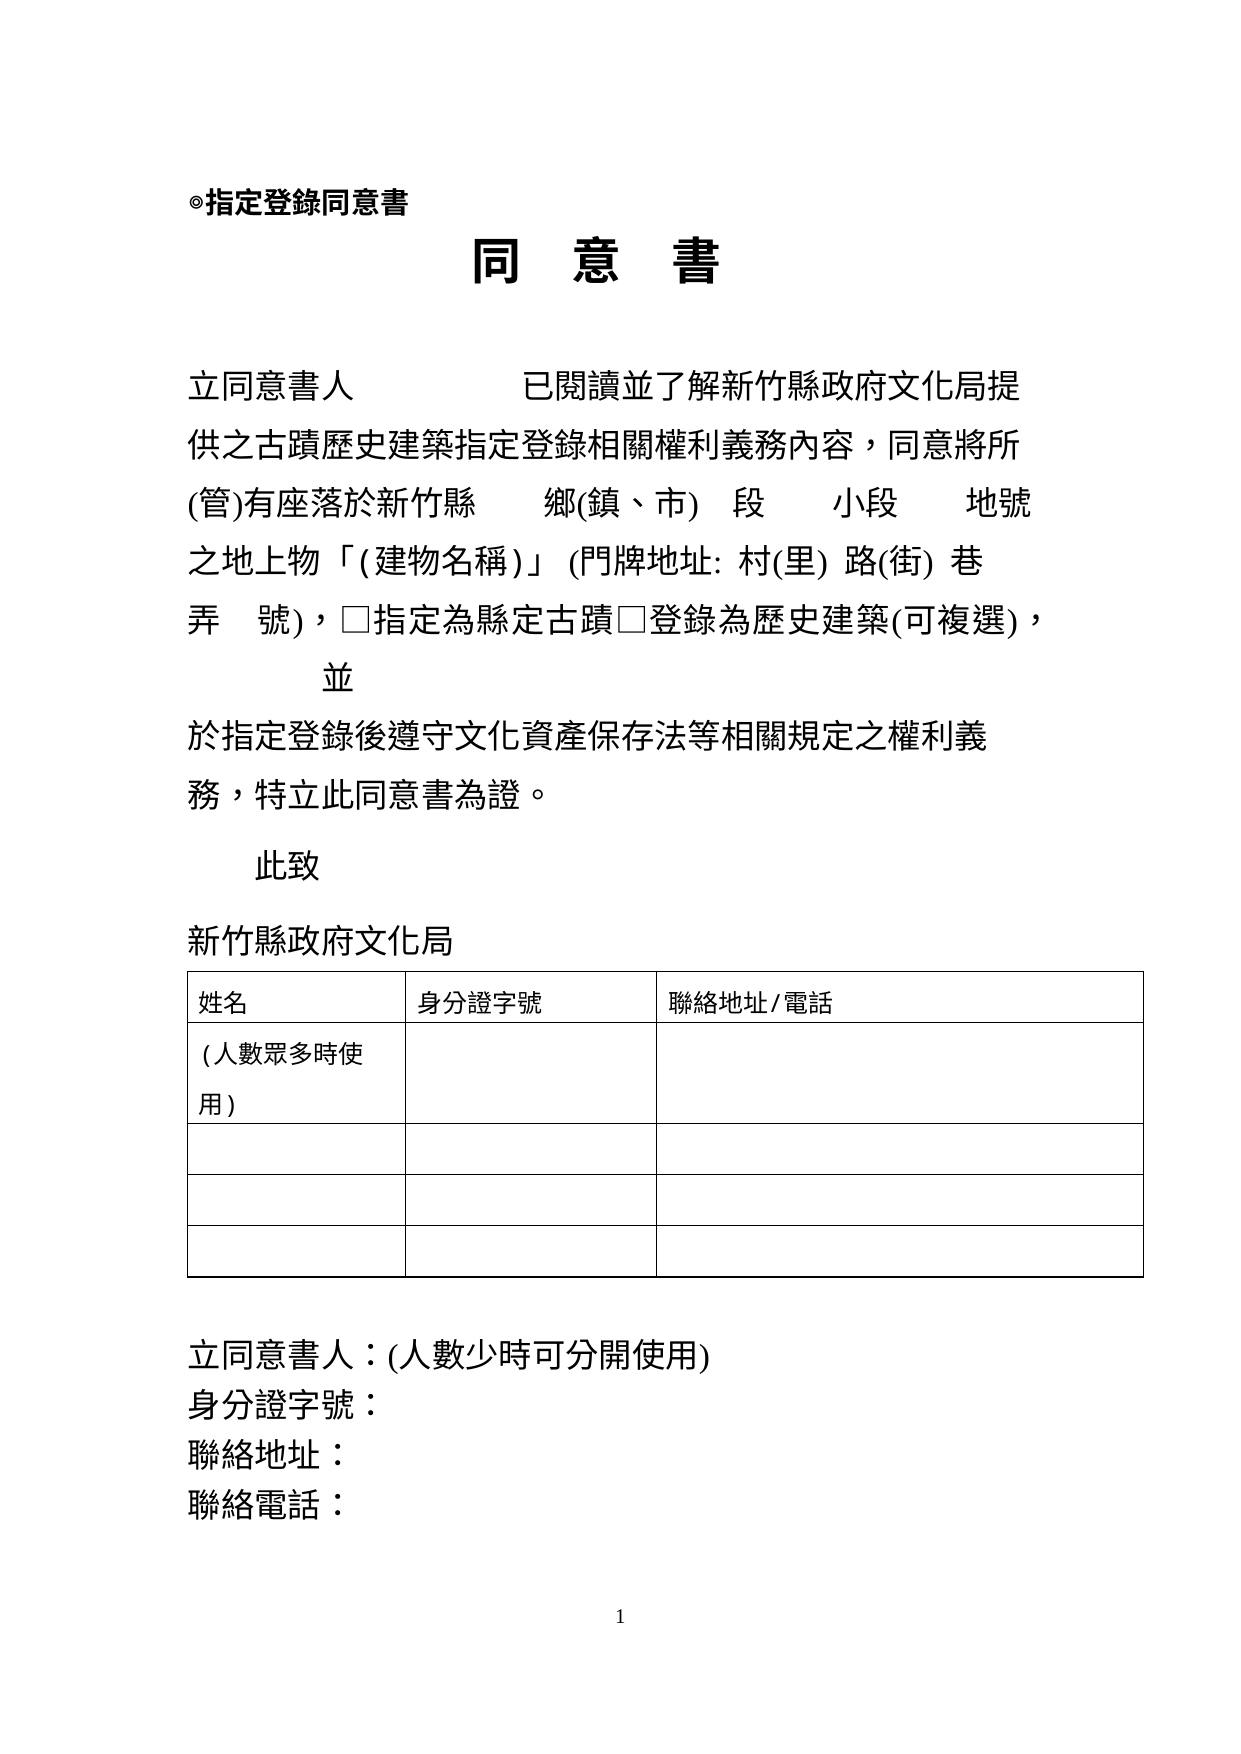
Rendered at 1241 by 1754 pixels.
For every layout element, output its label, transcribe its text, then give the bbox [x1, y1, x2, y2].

text ◎指定登錄同意書 [187, 159, 1053, 221]
table_cell (人數眾多時使用) [188, 1023, 405, 1123]
table_cell [188, 1226, 405, 1276]
text (管)有座落於新竹縣 鄉(鎮、市) 段 小段 地號 [187, 469, 1053, 527]
text 立同意書人 已閱讀並了解新竹縣政府文化局提 [187, 352, 1053, 410]
text 於指定登錄後遵守文化資產保存法等相關規定之權利義 [187, 702, 1053, 760]
text 務，特立此同意書為證。 [187, 760, 1053, 819]
text 聯絡地址： [187, 1427, 1053, 1477]
text 聯絡電話： [187, 1477, 1053, 1527]
text 此致 [187, 819, 1053, 894]
table_header 身分證字號 [406, 972, 656, 1022]
table_cell [406, 1226, 656, 1276]
table_header 姓名 [188, 972, 405, 1022]
table_cell [657, 1124, 1143, 1174]
text 新竹縣政府文化局 [187, 894, 1053, 969]
table_cell [657, 1226, 1143, 1276]
text 弄 號)，□指定為縣定古蹟□登錄為歷史建築(可複選)，並 [187, 585, 1053, 702]
text 立同意書人：(人數少時可分開使用) [187, 1327, 1053, 1377]
table_cell [657, 1023, 1143, 1123]
text 之地上物「(建物名稱)」 (門牌地址: 村(里) 路(街) 巷 [187, 527, 1053, 585]
table_cell [657, 1175, 1143, 1225]
text 同 意 書 [115, 221, 1053, 294]
text 供之古蹟歷史建築指定登錄相關權利義務內容，同意將所 [187, 410, 1053, 469]
table_header 聯絡地址/電話 [657, 972, 1143, 1022]
text 身分證字號： [187, 1377, 1053, 1427]
table_cell [406, 1175, 656, 1225]
table_cell [188, 1124, 405, 1174]
table_cell [188, 1175, 405, 1225]
table_cell [406, 1023, 656, 1123]
table_cell [406, 1124, 656, 1174]
